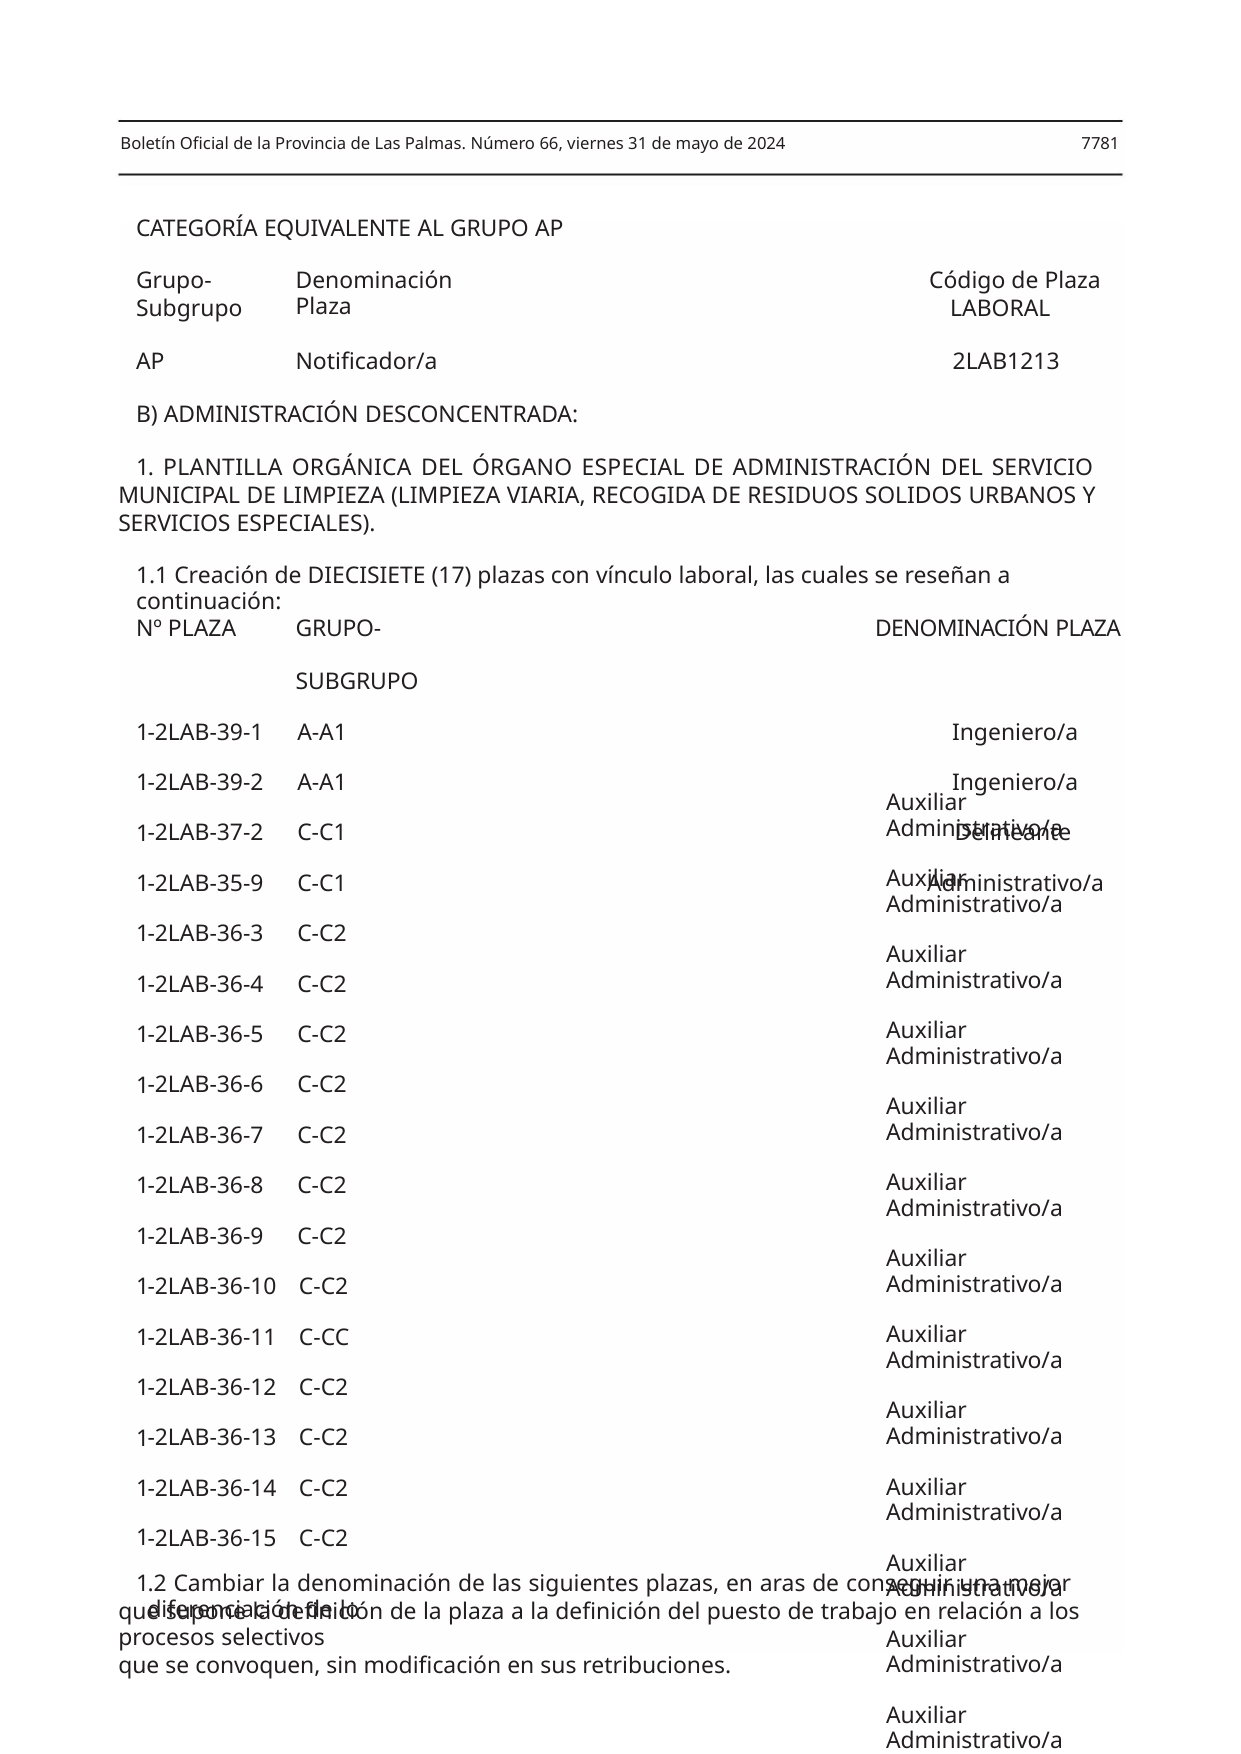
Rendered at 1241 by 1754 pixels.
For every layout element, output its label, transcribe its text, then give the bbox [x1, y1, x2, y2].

text -2LAB-36-3 C-C2 [147, 921, 374, 947]
text 7781 [1081, 134, 1143, 153]
text 1 [136, 1325, 147, 1350]
text 1 [136, 821, 147, 846]
text -2LAB-36-14 C-C2 [147, 1476, 374, 1501]
text -2LAB-36-8 C-C2 [147, 1173, 374, 1199]
text -2LAB-36-4 C-C2 [147, 972, 374, 997]
text Delineante [954, 841, 1079, 846]
text 1 [136, 770, 147, 796]
text Código de Plaza [929, 268, 1104, 294]
text Auxiliar Administrativo/a [886, 1094, 1147, 1146]
text Auxiliar Administrativo/a [886, 1398, 1147, 1450]
text Grupo- [136, 268, 250, 294]
text 1 [136, 871, 172, 897]
text Notificador/a [295, 349, 442, 375]
text Auxiliar Administrativo/a [886, 1246, 1147, 1298]
text SERVICIOS ESPECIALES). [118, 511, 1147, 536]
text -2LAB-36-13 C-C2 [147, 1425, 374, 1451]
text 1 [136, 1073, 147, 1098]
text 1 [136, 1224, 147, 1249]
text -2LAB-36-7 C-C2 [147, 1123, 374, 1148]
text Nº PLAZA [136, 616, 264, 642]
picture [116, 218, 1125, 1655]
text . PLANTILLA ORGÁNICA DEL ÓRGANO ESPECIAL DE ADMINISTRACIÓN DEL SERVICIO [148, 455, 1147, 481]
text Denominación Plaza [295, 268, 511, 320]
text 1 [136, 1022, 147, 1048]
text -2LAB-39-2 A-A1 [147, 770, 374, 796]
text Auxiliar Administrativo/a [886, 1703, 1147, 1754]
text que se convoquen, sin modificación en sus retribuciones. [118, 1653, 1147, 1678]
text -2LAB-39-1 A-A1 [147, 720, 372, 745]
text AP [136, 349, 190, 375]
text Auxiliar Administrativo/a [886, 1474, 1147, 1526]
text -2LAB-36-10 C-C2 [147, 1274, 374, 1300]
text 1 [136, 1571, 147, 1597]
text B) ADMINISTRACIÓN DESCONCENTRADA: [136, 402, 616, 428]
text Auxiliar Administrativo/a [886, 1551, 1147, 1571]
text -2LAB-36-6 C-C2 [147, 1072, 374, 1098]
text MUNICIPAL DE LIMPIEZA (LIMPIEZA VIARIA, RECOGIDA DE RESIDUOS SOLIDOS URBANOS Y [118, 483, 1147, 508]
text 1 [136, 1123, 172, 1149]
text Subgrupo [136, 296, 250, 322]
text Ingeniero/a [952, 770, 1081, 790]
text Auxiliar Administrativo/a [886, 1170, 1147, 1222]
text -2LAB-36-9 C-C2 [147, 1224, 374, 1249]
picture [116, 118, 1125, 188]
text 1 [136, 720, 147, 745]
text 1 [136, 455, 148, 481]
text .2 Cambiar la denominación de las siguientes plazas, en aras de conseguir una mejor diferenciación de lo [147, 1571, 1147, 1599]
text Auxiliar Administrativo/a [886, 1322, 1147, 1374]
text 1 [136, 921, 147, 947]
text 1 [136, 1375, 147, 1401]
text que supone la definición de la plaza a la definición del puesto de trabajo en relación a los procesos selectivos [118, 1599, 1147, 1651]
text Boletín Oficial de la Provincia de Las Palmas. Número 66, viernes 31 de mayo de 2024 [120, 134, 788, 153]
text -2LAB-37-2 C-C1 [147, 820, 374, 846]
text 1 [136, 1426, 147, 1451]
text CATEGORÍA EQUIVALENTE AL GRUPO AP [136, 216, 607, 241]
text -2LAB-36-5 C-C2 [147, 1022, 374, 1048]
text -2LAB-35-9 C-C1 [147, 871, 374, 896]
text SUBGRUPO [295, 669, 442, 695]
text 1 [136, 1274, 147, 1300]
text 1 [136, 1173, 147, 1199]
text LABORAL [950, 296, 1104, 322]
text 1 [136, 1525, 172, 1551]
text -2LAB-36-12 C-C2 [147, 1375, 374, 1401]
text Ingeniero/a [952, 720, 1081, 745]
text Auxiliar Administrativo/a [886, 1018, 1147, 1069]
text Auxiliar Administrativo/a [886, 942, 1147, 993]
text Auxiliar Administrativo/a [886, 866, 1147, 917]
text DENOMINACIÓN PLAZA [875, 616, 1154, 642]
text 1 [136, 1476, 172, 1502]
text -2LAB-36-11 C-CC [147, 1324, 374, 1350]
text Auxiliar Administrativo/a [886, 790, 1147, 841]
text 1.1 Creación de DIECISIETE (17) plazas con vínculo laboral, las cuales se reseñan a continuación: [136, 563, 1071, 615]
text GRUPO- [295, 616, 406, 642]
text 2LAB1213 [952, 349, 1081, 375]
text -2LAB-36-15 C-C2 [147, 1526, 374, 1552]
text 1 [136, 972, 147, 997]
